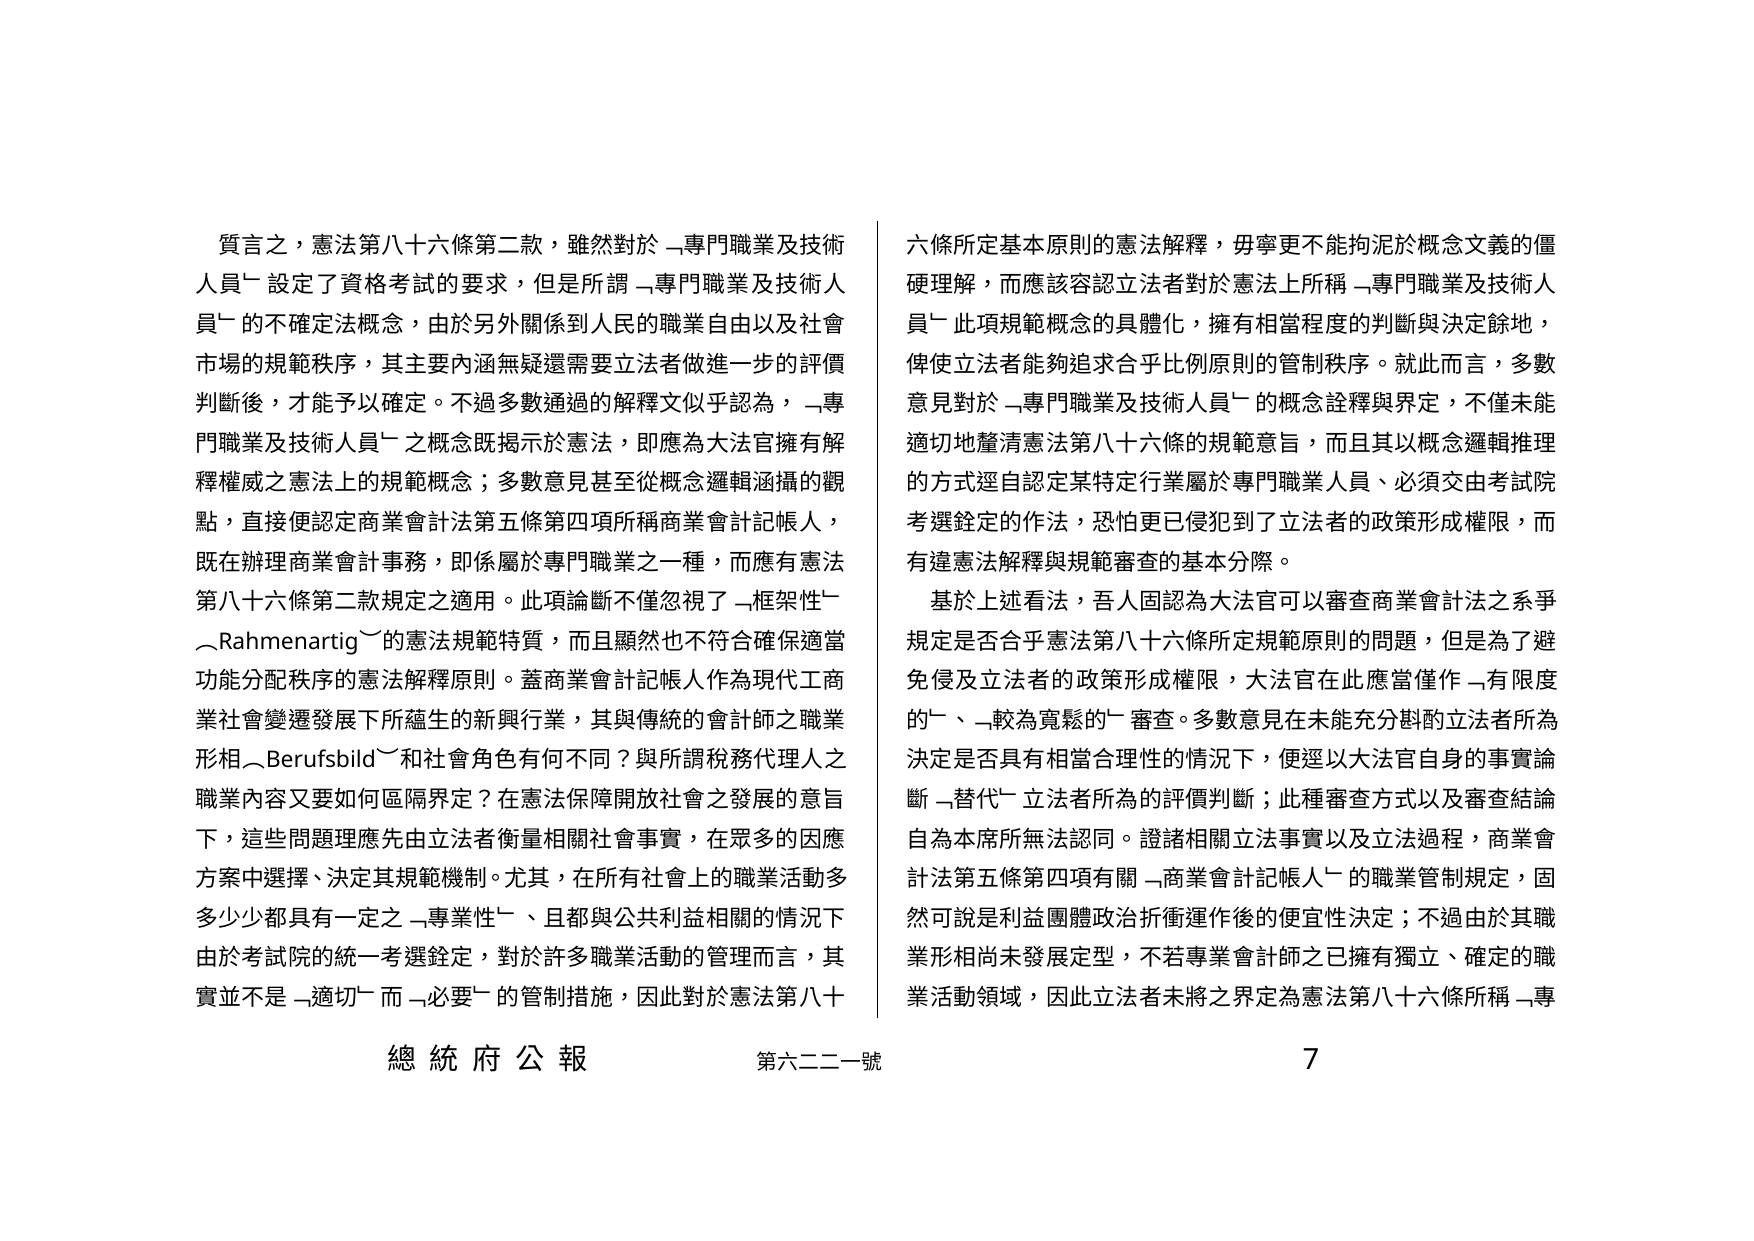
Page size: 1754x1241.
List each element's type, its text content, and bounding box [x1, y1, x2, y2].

text 質言之，憲法第八十六條第二款，雖然對於﹁專門職業及技術人員﹂設定了資格考試的要求，但是所謂﹁專門職業及技術人員﹂的不確定法概念，由於另外關係到人民的職業自由以及社會、市場的規範秩序，其主要內涵無疑還需要立法者做進一步的評價判斷後，才能予以確定。不過多數通過的解釋文似乎認為，﹁專門職業及技術人員﹂之概念既揭示於憲法，即應為大法官擁有解釋權威之憲法上的規範概念；多數意見甚至從概念邏輯涵攝的觀點，直接便認定商業會計法第五條第四項所稱商業會計記帳人，既在辦理商業會計事務，即係屬於專門職業之一種，而應有憲法第八十六條第二款規定之適用。此項論斷不僅忽視了﹁框架性﹂︵Rahmenartig︶的憲法規範特質，而且顯然也不符合確保適當功能分配秩序的憲法解釋原則。蓋商業會計記帳人作為現代工商業社會變遷發展下所蘊生的新興行業，其與傳統的會計師之職業形相︵Berufsbild︶和社會角色有何不同？與所謂稅務代理人之職業內容又要如何區隔界定？在憲法保障開放社會之發展的意旨下，這些問題理應先由立法者衡量相關社會事實，在眾多的因應方案中選擇、決定其規範機制。尤其，在所有社會上的職業活動多多少少都具有一定之﹁專業性﹂、且都與公共利益相關的情況下，由於考試院的統一考選銓定，對於許多職業活動的管理而言，其實並不是﹁適切﹂而﹁必要﹂的管制措施，因此對於憲法第八十六條所定基本原則的憲法解釋，毋寧更不能拘泥於概念文義的僵硬理解，而應該容認立法者對於憲法上所稱﹁專門職業及技術人員﹂此項規範概念的具體化，擁有相當程度的判斷與決定餘地，俾使立法者能夠追求合乎比例原則的管制秩序。就此而言，多數意見對於﹁專門職業及技術人員﹂的概念詮釋與界定，不僅未能適切地釐清憲法第八十六條的規範意旨，而且其以概念邏輯推理的方式逕自認定某特定行業屬於專門職業人員、必須交由考試院考選銓定的作法，恐怕更已侵犯到了立法者的政策形成權限，而有違憲法解釋與規範審查的基本分際。 [195, 222, 847, 1013]
text 質言之，憲法第八十六條第二款，雖然對於﹁專門職業及技術人員﹂設定了資格考試的要求，但是所謂﹁專門職業及技術人員﹂的不確定法概念，由於另外關係到人民的職業自由以及社會、市場的規範秩序，其主要內涵無疑還需要立法者做進一步的評價判斷後，才能予以確定。不過多數通過的解釋文似乎認為，﹁專門職業及技術人員﹂之概念既揭示於憲法，即應為大法官擁有解釋權威之憲法上的規範概念；多數意見甚至從概念邏輯涵攝的觀點，直接便認定商業會計法第五條第四項所稱商業會計記帳人，既在辦理商業會計事務，即係屬於專門職業之一種，而應有憲法第八十六條第二款規定之適用。此項論斷不僅忽視了﹁框架性﹂︵Rahmenartig︶的憲法規範特質，而且顯然也不符合確保適當功能分配秩序的憲法解釋原則。蓋商業會計記帳人作為現代工商業社會變遷發展下所蘊生的新興行業，其與傳統的會計師之職業形相︵Berufsbild︶和社會角色有何不同？與所謂稅務代理人之職業內容又要如何區隔界定？在憲法保障開放社會之發展的意旨下，這些問題理應先由立法者衡量相關社會事實，在眾多的因應方案中選擇、決定其規範機制。尤其，在所有社會上的職業活動多多少少都具有一定之﹁專業性﹂、且都與公共利益相關的情況下，由於考試院的統一考選銓定，對於許多職業活動的管理而言，其實並不是﹁適切﹂而﹁必要﹂的管制措施，因此對於憲法第八十六條所定基本原則的憲法解釋，毋寧更不能拘泥於概念文義的僵硬理解，而應該容認立法者對於憲法上所稱﹁專門職業及技術人員﹂此項規範概念的具體化，擁有相當程度的判斷與決定餘地，俾使立法者能夠追求合乎比例原則的管制秩序。就此而言，多數意見對於﹁專門職業及技術人員﹂的概念詮釋與界定，不僅未能適切地釐清憲法第八十六條的規範意旨，而且其以概念邏輯推理的方式逕自認定某特定行業屬於專門職業人員、必須交由考試院考選銓定的作法，恐怕更已侵犯到了立法者的政策形成權限，而有違憲法解釋與規範審查的基本分際。 [907, 222, 1559, 578]
text 基於上述看法，吾人固認為大法官可以審查商業會計法之系爭規定是否合乎憲法第八十六條所定規範原則的問題，但是為了避免侵及立法者的政策形成權限，大法官在此應當僅作﹁有限度的﹂、﹁較為寬鬆的﹂審查。多數意見在未能充分斟酌立法者所為決定是否具有相當合理性的情況下，便逕以大法官自身的事實論斷﹁替代﹂立法者所為的評價判斷；此種審查方式以及審查結論，自為本席所無法認同。證諸相關立法事實以及立法過程，商業會計法第五條第四項有關﹁商業會計記帳人﹂的職業管制規定，固然可說是利益團體政治折衝運作後的便宜性決定；不過由於其職業形相尚未發展定型，不若專業會計師之已擁有獨立、確定的職業活動領域，因此立法者未將之界定為憲法第八十六條所稱﹁專門職業人員﹂，而另委諸主管機關進行其資格認定管理的規範形成決定，應認為具有相當的合理性基礎，並未牴觸憲法第八十六條所定規範要求。爰提出不同意見書如上。 [907, 578, 1559, 1013]
